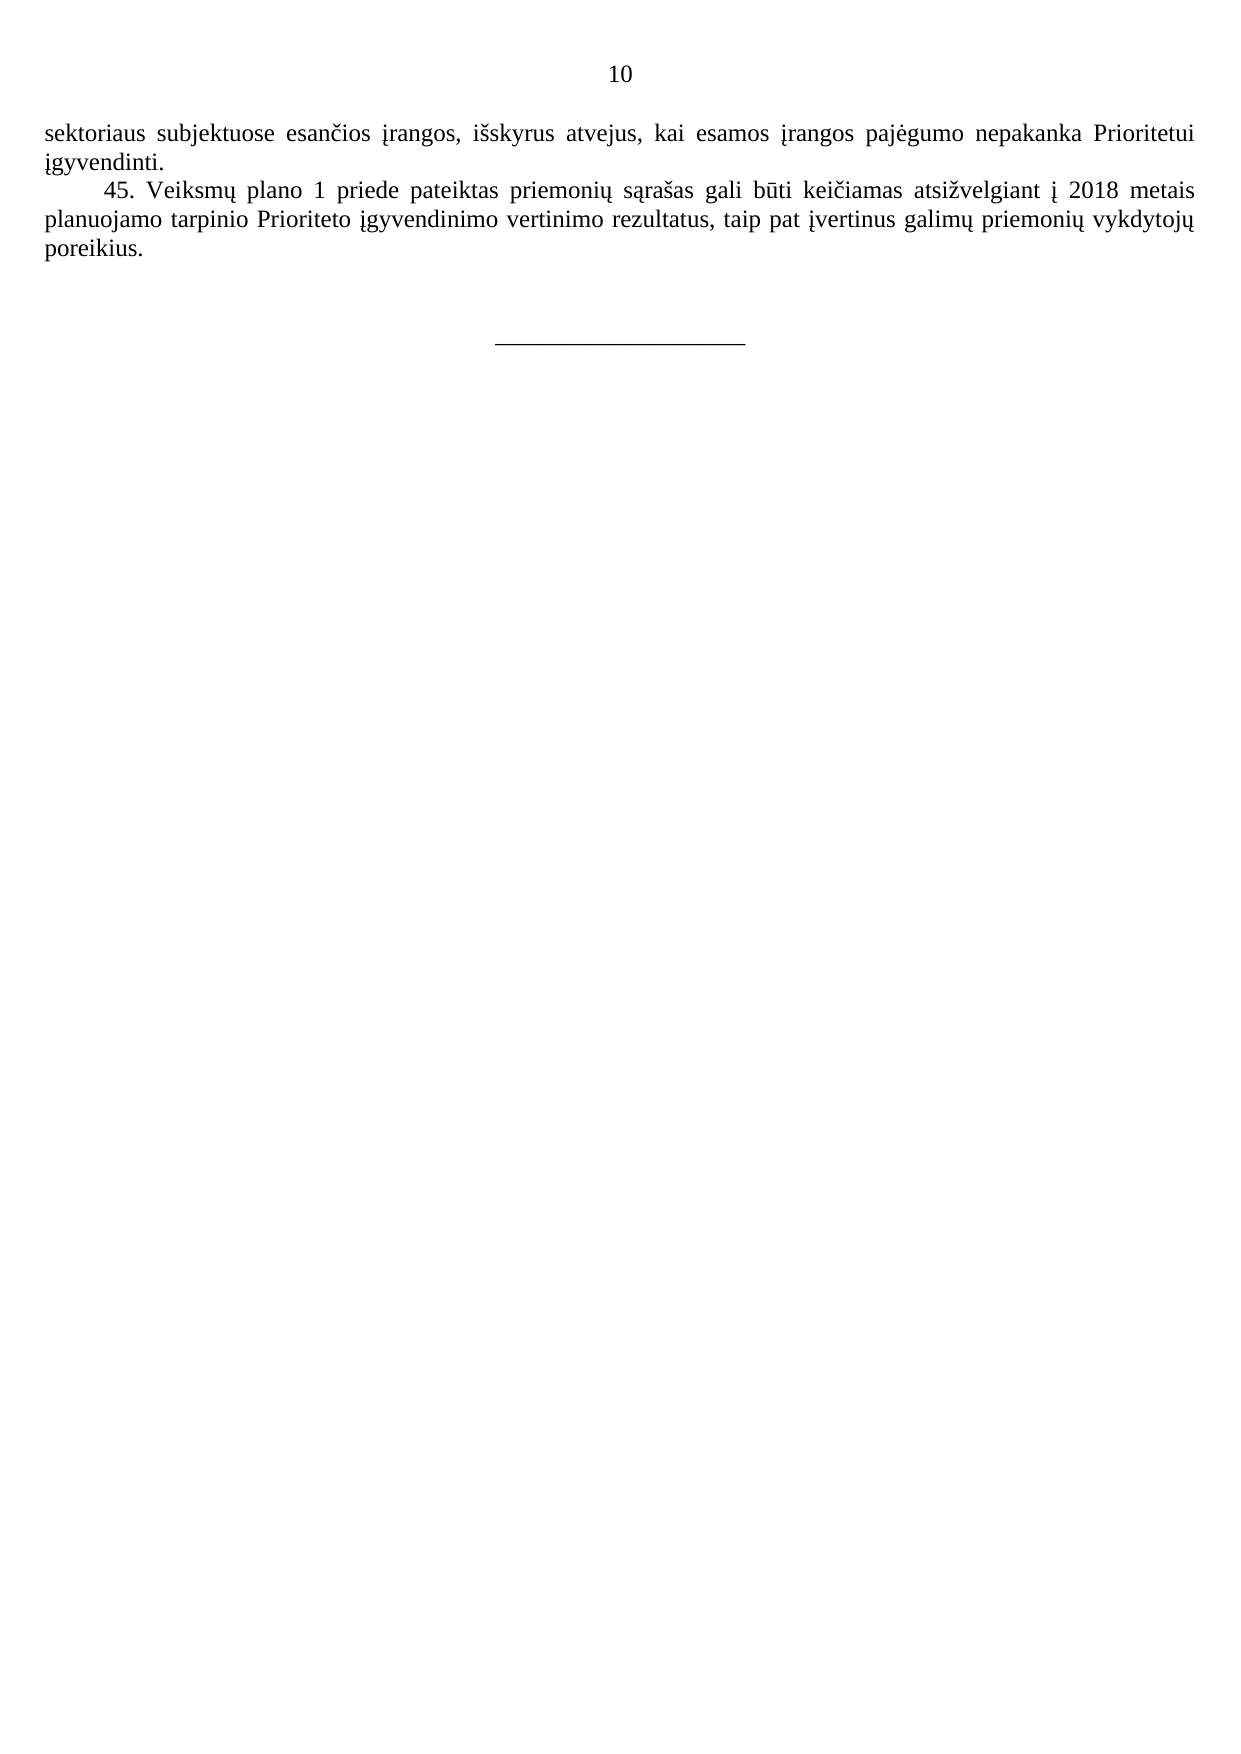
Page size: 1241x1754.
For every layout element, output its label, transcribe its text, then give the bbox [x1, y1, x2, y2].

text sektoriaus subjektuose esančios įrangos, išskyrus atvejus, kai esamos įrangos pajėgumo nepakanka Prioritetui įgyvendinti. [44, 118, 1196, 176]
text ____________________ [44, 319, 1196, 348]
text 45. Veiksmų plano 1 priede pateiktas priemonių sąrašas gali būti keičiamas atsižvelgiant į 2018 metais planuojamo tarpinio Prioriteto įgyvendinimo vertinimo rezultatus, taip pat įvertinus galimų priemonių vykdytojų poreikius. [44, 176, 1196, 262]
